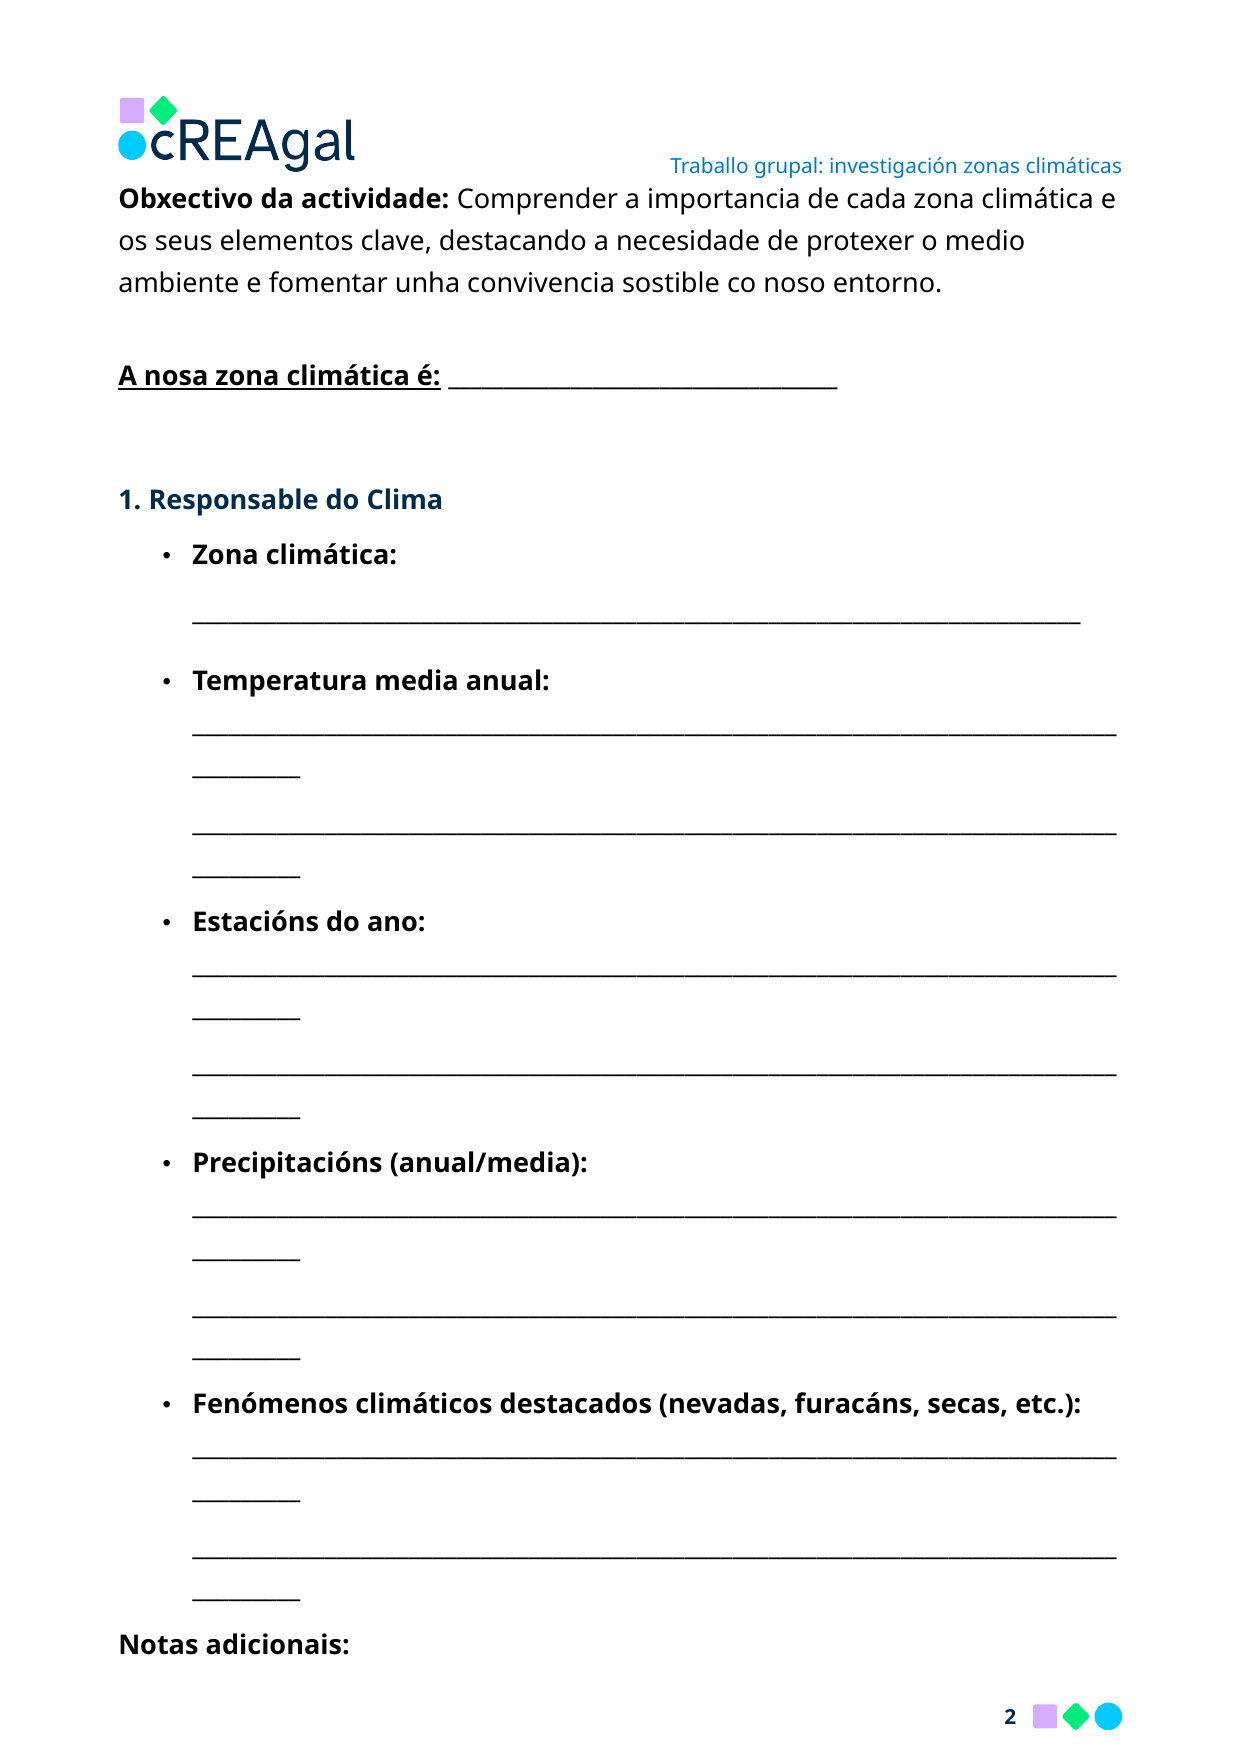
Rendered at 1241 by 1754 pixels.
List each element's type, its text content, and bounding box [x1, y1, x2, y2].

list Zona climática: __________________________________________________________________________ [162, 536, 1122, 628]
list Precipitacións (anual/media): ______________________________________________________________________________________ [162, 1143, 1122, 1265]
subtitle 1. Responsable do Clima [118, 481, 1122, 517]
text Obxectivo da actividade: Comprender a importancia de cada zona climática e os seus elementos clave, destacando a necesidade de protexer o medio ambiente e fomentar unha convivencia sostible co noso entorno. [118, 179, 1122, 301]
list Fenómenos climáticos destacados (nevadas, furacáns, secas, etc.): ______________________________________________________________________________________ [162, 1384, 1122, 1506]
list ______________________________________________________________________________________ [162, 1285, 1122, 1364]
picture [118, 96, 355, 172]
list ______________________________________________________________________________________ [162, 1526, 1122, 1606]
list Estacións do ano: ______________________________________________________________________________________ [162, 902, 1122, 1024]
text A nosa zona climática é: ___________________________________ [118, 357, 1122, 393]
list Temperatura media anual: ______________________________________________________________________________________ [162, 661, 1122, 783]
text Notas adicionais: [118, 1626, 1122, 1662]
list ______________________________________________________________________________________ [162, 1044, 1122, 1123]
list ______________________________________________________________________________________ [162, 803, 1122, 882]
